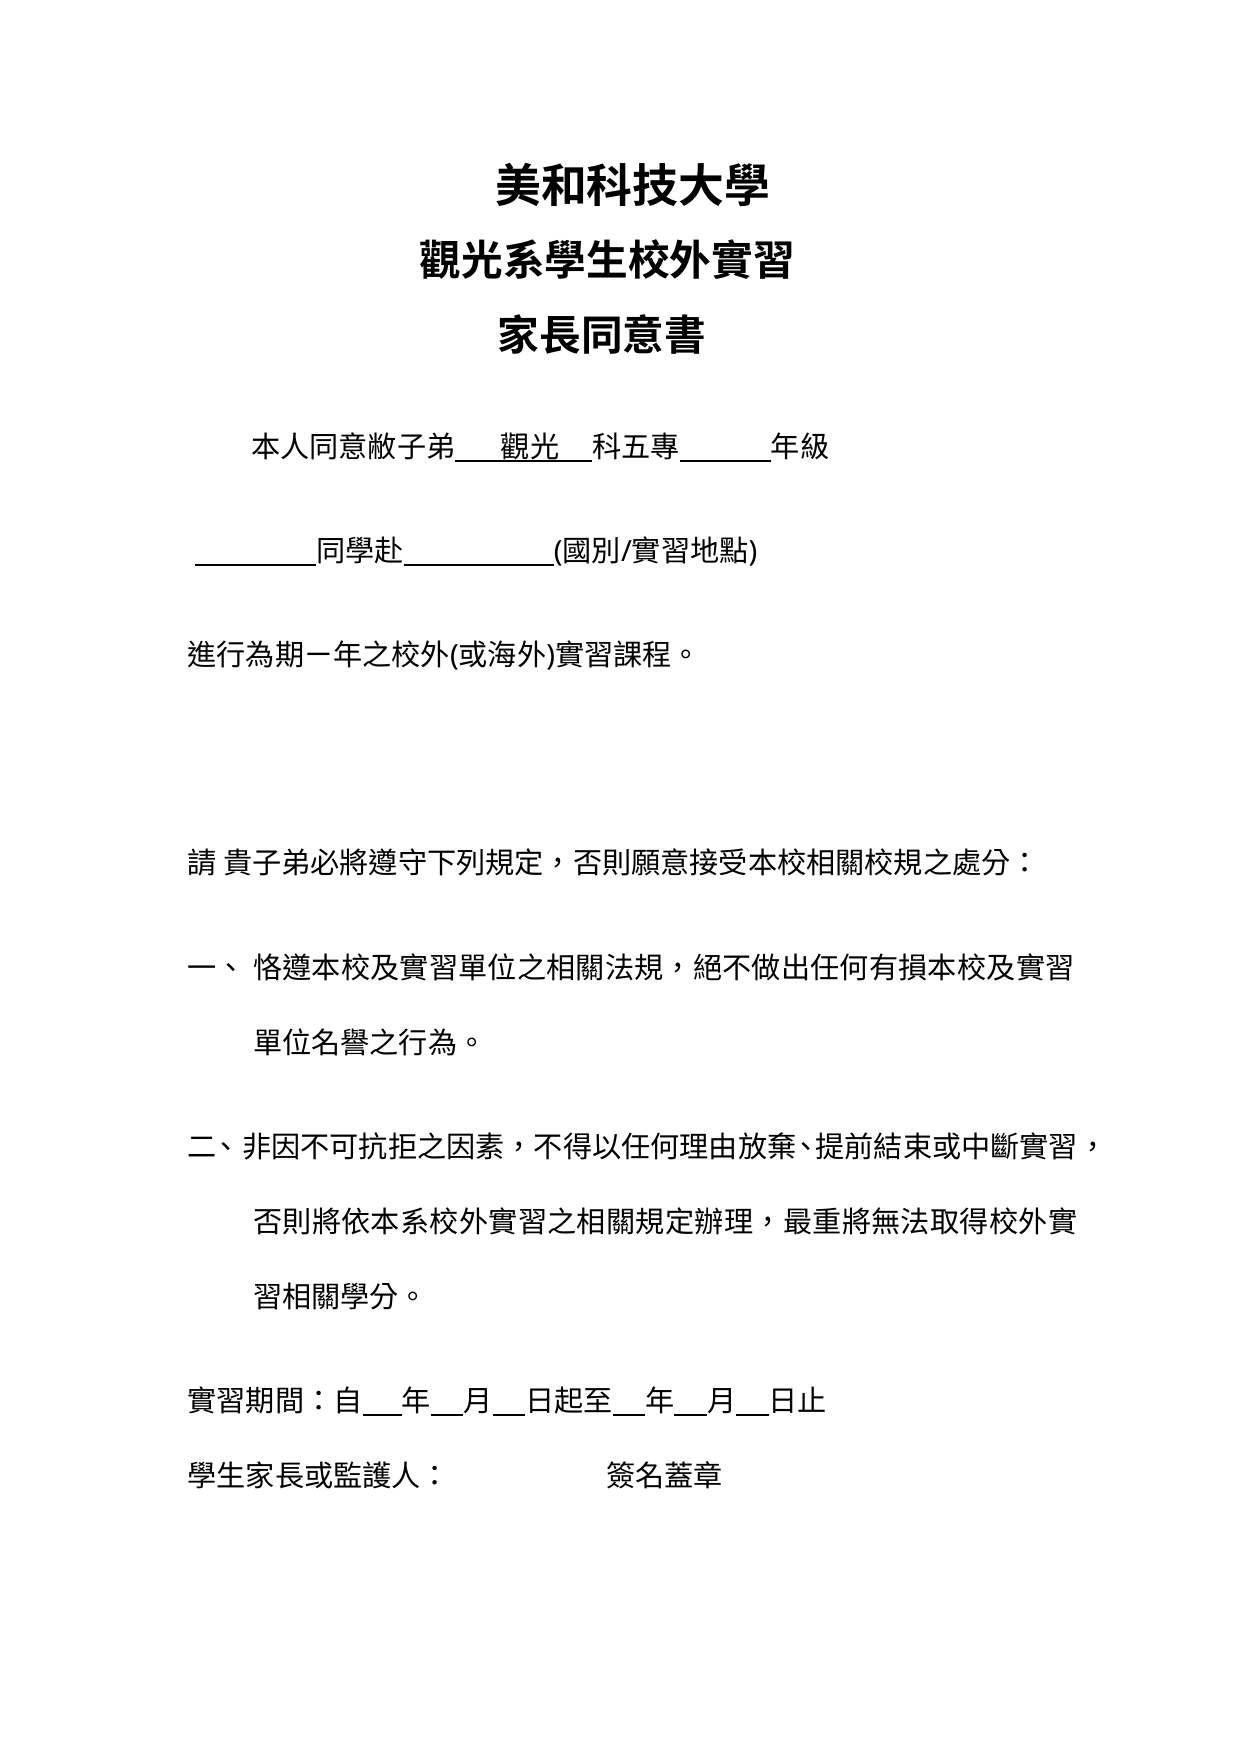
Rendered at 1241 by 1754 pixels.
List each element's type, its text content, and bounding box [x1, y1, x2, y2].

text 二、 非因不可抗拒之因素，不得以任何理由放棄、提前結束或中斷實習，否則將依本系校外實習之相關規定辦理，最重將無法取得校外實習相關學分。 [187, 1107, 1078, 1332]
text 請 貴子弟必將遵守下列規定，否則願意接受本校相關校規之處分： [187, 824, 1078, 899]
text 進行為期ㄧ年之校外(或海外)實習課程。 [187, 615, 1078, 690]
text 實習期間：自 年 月 日起至 年 月 日止 [187, 1361, 1078, 1436]
text 學生家長或監護人： 簽名蓋章 [187, 1436, 1078, 1511]
text 觀光系學生校外實習 [187, 219, 994, 294]
text 一、 恪遵本校及實習單位之相關法規，絕不做出任何有損本校及實習單位名譽之行為。 [187, 928, 1078, 1078]
text 本人同意敝子弟 觀光 科五專 年級 [187, 407, 1078, 482]
text 家長同意書 [187, 294, 994, 369]
text 美和科技大學 [187, 144, 1078, 219]
text 同學赴 (國別/實習地點) [187, 511, 1078, 586]
